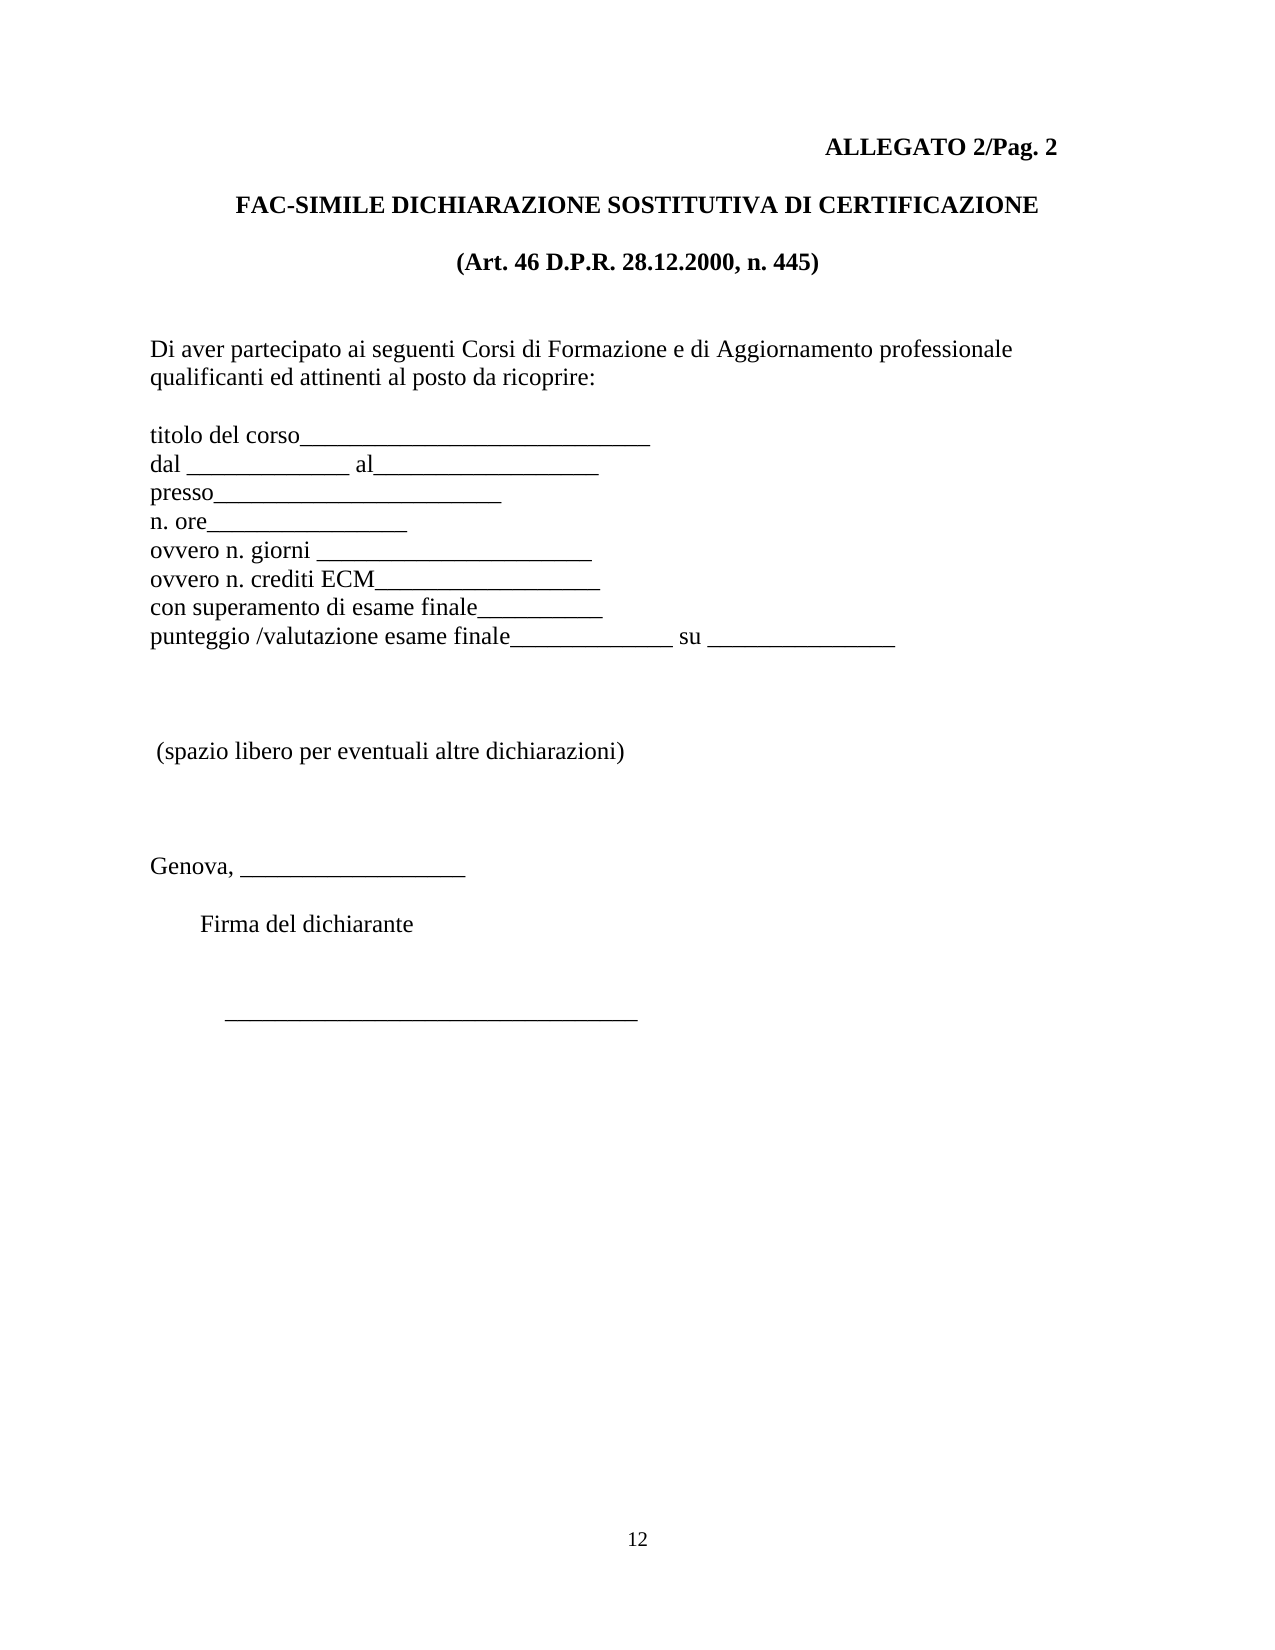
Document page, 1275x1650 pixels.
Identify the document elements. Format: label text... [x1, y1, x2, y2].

text presso_______________________ [150, 477, 1125, 506]
text ovvero n. crediti ECM__________________ [150, 564, 1125, 592]
text Genova, __________________ [150, 851, 1125, 880]
text dal _____________ al__________________ [150, 449, 1125, 477]
subtitle Firma del dichiarante [150, 909, 1125, 937]
text ALLEGATO 2/Pag. 2 [150, 132, 1125, 161]
text Di aver partecipato ai seguenti Corsi di Formazione e di Aggiornamento professionale qualificanti ed attinenti al posto da ricoprire: [150, 334, 1125, 391]
text (Art. 46 D.P.R. 28.12.2000, n. 445) [150, 247, 1125, 276]
text con superamento di esame finale__________ [150, 592, 1125, 621]
text n. ore________________ [150, 506, 1125, 535]
text punteggio /valutazione esame finale_____________ su _______________ [150, 621, 1125, 650]
text titolo del corso____________________________ [150, 420, 1125, 449]
text (spazio libero per eventuali altre dichiarazioni) [150, 736, 1125, 765]
text _________________________________ [150, 937, 1125, 1024]
text FAC-SIMILE DICHIARAZIONE SOSTITUTIVA DI CERTIFICAZIONE [150, 190, 1125, 219]
text ovvero n. giorni ______________________ [150, 535, 1125, 564]
